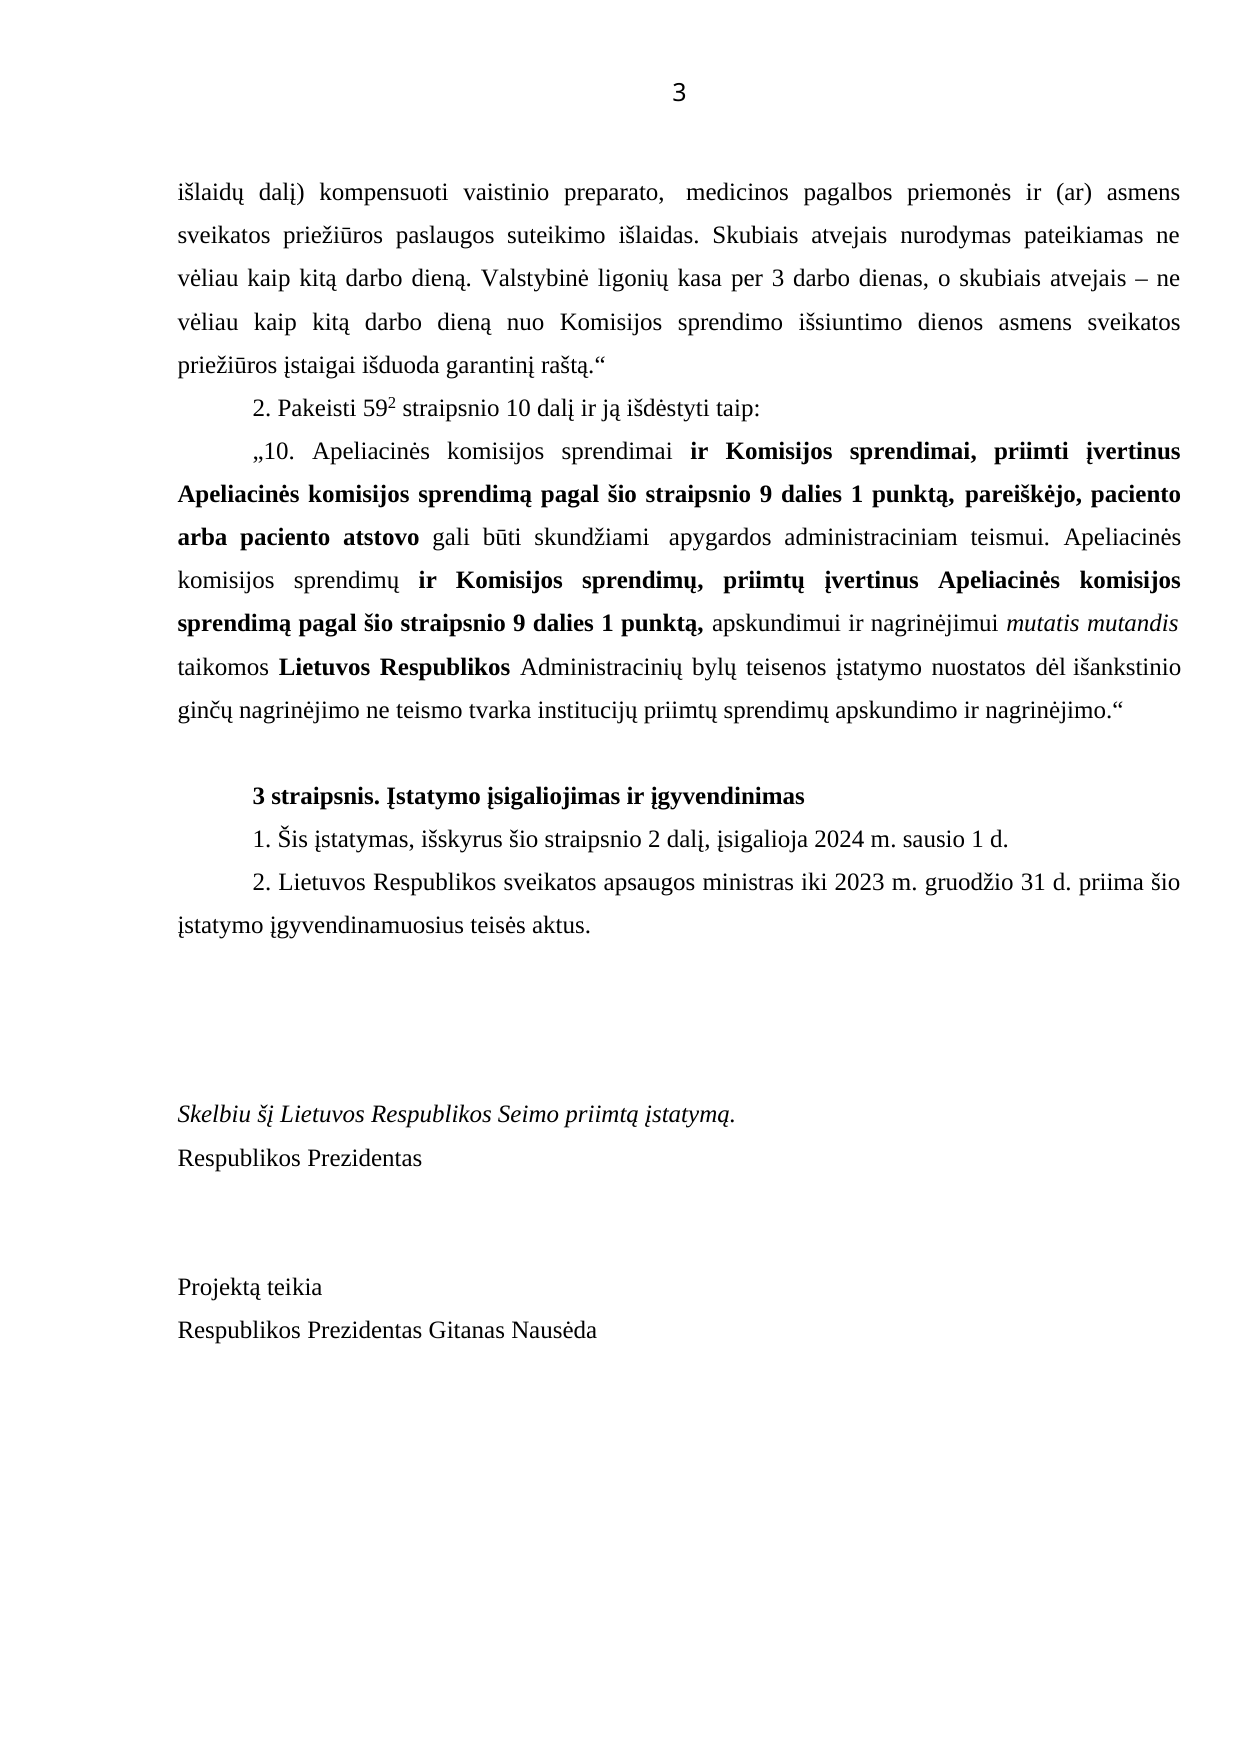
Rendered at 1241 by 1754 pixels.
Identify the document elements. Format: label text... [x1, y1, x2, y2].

text 2. Lietuvos Respublikos sveikatos apsaugos ministras iki 2023 m. gruodžio 31 d. priima šio įstatymo įgyvendinamuosius teisės aktus. [177, 867, 1181, 939]
text 2. Pakeisti 592 straipsnio 10 dalį ir ją išdėstyti taip: [177, 393, 1181, 422]
subtitle Respublikos Prezidentas [177, 1143, 1181, 1171]
subtitle Respublikos Prezidentas Gitanas Nausėda [177, 1315, 1181, 1344]
subtitle Skelbiu šį Lietuvos Respublikos Seimo priimtą įstatymą. [177, 1099, 1181, 1128]
text „10. Apeliacinės komisijos sprendimai ir Komisijos sprendimai, priimti įvertinus Apeliacinės komisijos sprendimą pagal šio straipsnio 9 dalies 1 punktą, pareiškėjo, paciento arba paciento atstovo gali būti skundžiami apygardos administraciniam teismui. Apeliacinės komisijos sprendimų ir Komisijos sprendimų, priimtų įvertinus Apeliacinės komisijos sprendimą pagal šio straipsnio 9 dalies 1 punktą, apskundimui ir nagrinėjimui mutatis mutandis taikomos Lietuvos Respublikos Administracinių bylų teisenos įstatymo nuostatos dėl išankstinio ginčų nagrinėjimo ne teismo tvarka institucijų priimtų sprendimų apskundimo ir nagrinėjimo.“ [177, 436, 1181, 723]
list išlaidų dalį) kompensuoti vaistinio preparato, medicinos pagalbos priemonės ir (ar) asmens sveikatos priežiūros paslaugos suteikimo išlaidas. Skubiais atvejais nurodymas pateikiamas ne vėliau kaip kitą darbo dieną. Valstybinė ligonių kasa per 3 darbo dienas, o skubiais atvejais – ne vėliau kaip kitą darbo dieną nuo Komisijos sprendimo išsiuntimo dienos asmens sveikatos priežiūros įstaigai išduoda garantinį raštą.“ [177, 177, 1181, 378]
text 1. Šis įstatymas, išskyrus šio straipsnio 2 dalį, įsigalioja 2024 m. sausio 1 d. [177, 824, 1181, 853]
text 3 straipsnis. Įstatymo įsigaliojimas ir įgyvendinimas [177, 781, 1181, 810]
subtitle Projektą teikia [177, 1272, 1181, 1301]
